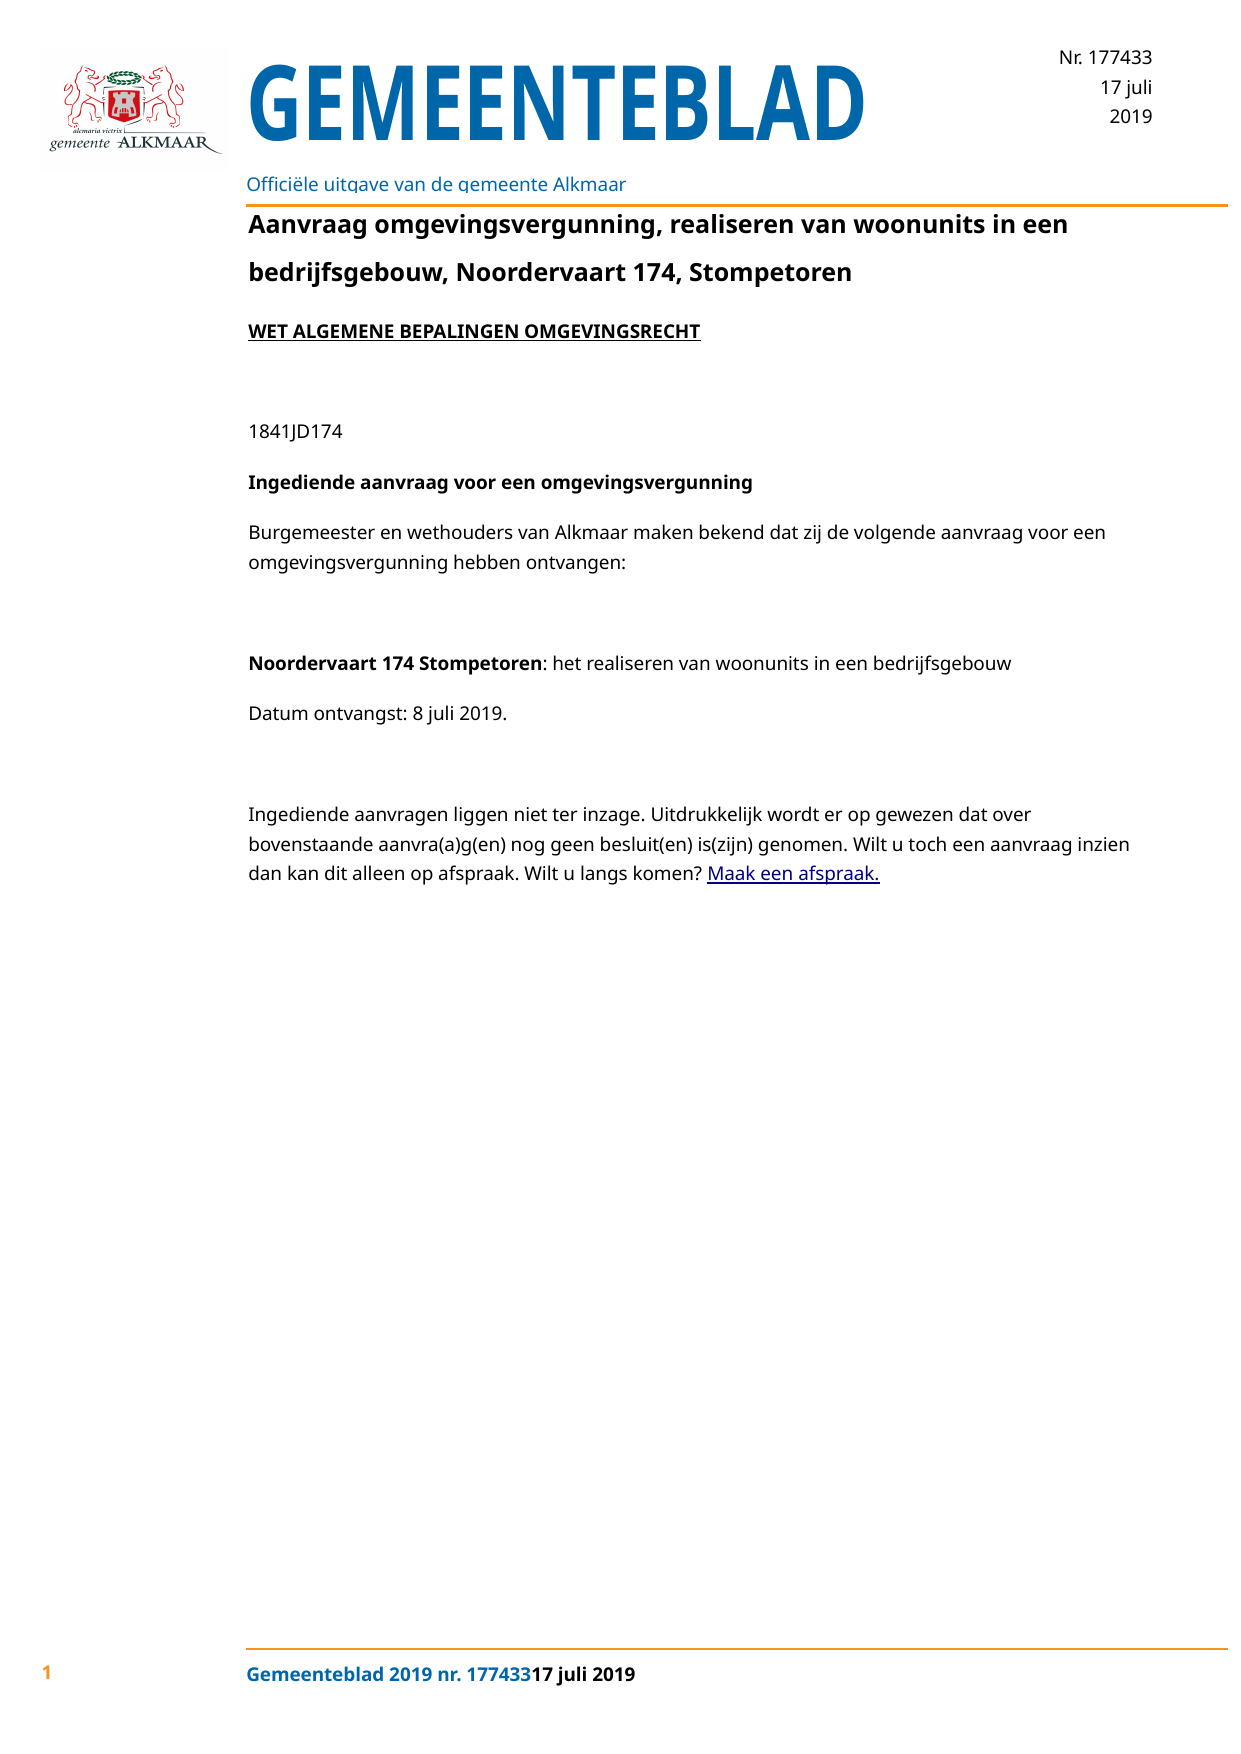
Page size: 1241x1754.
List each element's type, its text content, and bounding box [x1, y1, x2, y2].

picture [41, 47, 231, 172]
text Ingediende aanvraag voor een omgevingsvergunning [248, 469, 1152, 495]
text Datum ontvangst: 8 juli 2019. [248, 700, 1152, 726]
text Burgemeester en wethouders van Alkmaar maken bekend dat zij de volgende aanvraag voor een omgevingsvergunning hebben ontvangen: [248, 519, 1152, 575]
text 1841JD174 [248, 419, 1152, 444]
text Aanvraag omgevingsvergunning, realiseren van woonunits in een bedrijfsgebouw, Noordervaart 174, Stompetoren [248, 207, 1152, 288]
text Noordervaart 174 Stompetoren: het realiseren van woonunits in een bedrijfsgebouw [248, 650, 1152, 676]
text WET ALGEMENE BEPALINGEN OMGEVINGSRECHT [248, 318, 1152, 344]
text Ingediende aanvragen liggen niet ter inzage. Uitdrukkelijk wordt er op gewezen dat over bovenstaande aanvra(a)g(en) nog geen besluit(en) is(zijn) genomen. Wilt u toch een aanvraag inzien dan kan dit alleen op afspraak. Wilt u langs komen? Maak een afspraak. [248, 801, 1152, 886]
